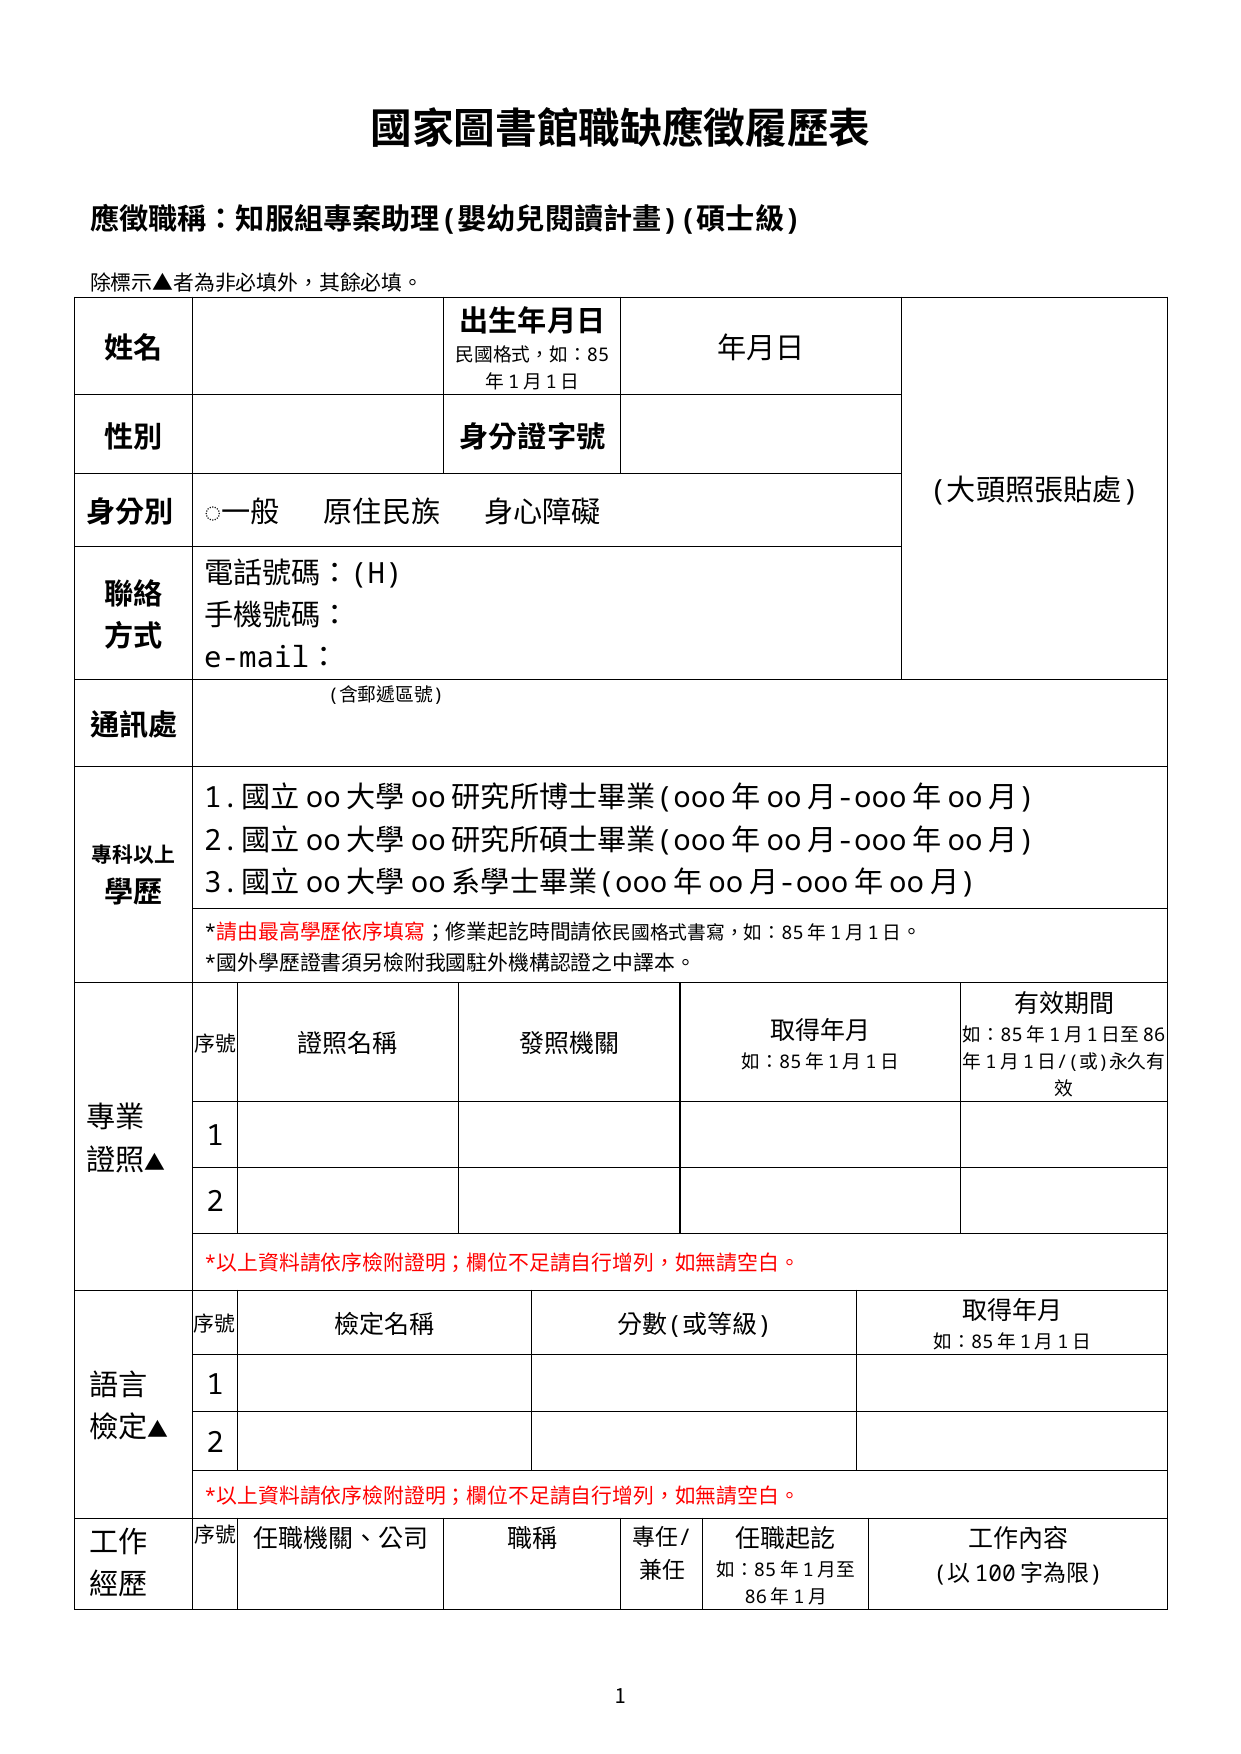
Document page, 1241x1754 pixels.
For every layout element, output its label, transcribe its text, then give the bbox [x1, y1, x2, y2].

text 國家圖書館職缺應徵履歷表 [75, 96, 1165, 156]
table_cell [681, 1168, 960, 1233]
table_header (大頭照張貼處) [902, 298, 1167, 679]
table_cell 國立oo大學oo研究所博士畢業(ooo年oo月-ooo年oo月) 國立oo大學oo研究所碩士畢業(ooo年oo月-ooo年oo月) 國立oo大學oo系學士畢業(ooo年oo月-ooo年oo月) [193, 767, 1167, 908]
table_cell [238, 1168, 458, 1233]
table_cell 通訊處 [75, 680, 192, 766]
table_cell [238, 1102, 458, 1167]
table_cell 語言 檢定▲ [75, 1291, 192, 1518]
table_cell [459, 1168, 679, 1233]
table_cell 電話號碼：(H) 手機號碼： e-mail： [193, 547, 901, 679]
table_cell 序號 [193, 1291, 237, 1354]
table_cell [193, 395, 443, 473]
table_cell [961, 1168, 1167, 1233]
table_cell 取得年月 如：85年1月1日 [857, 1291, 1167, 1354]
table_cell [238, 1355, 531, 1411]
table_cell (含郵遞區號) [193, 680, 1167, 766]
table_cell 1 [193, 1355, 237, 1411]
table_cell *以上資料請依序檢附證明；欄位不足請自行增列，如無請空白。 [193, 1471, 1167, 1518]
table_cell [459, 1102, 679, 1167]
table_cell 性別 [75, 395, 192, 473]
table_cell 身分別 [75, 474, 192, 546]
table_header [193, 298, 443, 394]
table_cell 工作內容 (以100字為限) [869, 1519, 1167, 1609]
table_cell 序號 [193, 983, 237, 1101]
table_cell [621, 395, 901, 473]
table_cell 聯絡 方式 [75, 547, 192, 679]
table_header 年月日 [621, 298, 901, 394]
table_cell [532, 1412, 856, 1470]
table_cell 1 [193, 1102, 237, 1167]
table_cell 分數(或等級) [532, 1291, 856, 1354]
table_cell [857, 1355, 1167, 1411]
table_cell 專任/兼任 [621, 1519, 702, 1609]
table_cell 檢定名稱 [238, 1291, 531, 1354]
table_cell 󠇯一般 󠇯󠇯原住民族 󠇯󠇯身心障礙 [193, 474, 901, 546]
table_header 姓名 [75, 298, 192, 394]
table_cell 有效期間 如：85年1月1日至86年1月1日/(或)永久有效 [961, 983, 1167, 1101]
table_cell 專科以上 學歷 [75, 767, 192, 982]
table_cell 身分證字號 [444, 395, 620, 473]
table_cell 專業 證照▲ [75, 983, 192, 1289]
text 除標示▲者為非必填外，其餘必填。 [90, 266, 1165, 297]
table_header 出生年月日 民國格式，如：85年1月1日 [444, 298, 620, 394]
table_cell [681, 1102, 960, 1167]
table_cell 證照名稱 [238, 983, 458, 1101]
table_cell [961, 1102, 1167, 1167]
table_cell 序號 [193, 1519, 237, 1609]
table_cell *請由最高學歷依序填寫；修業起訖時間請依民國格式書寫，如：85年1月1日。 *國外學歷證書須另檢附我國駐外機構認證之中譯本。 [193, 909, 1167, 982]
table_cell [532, 1355, 856, 1411]
table_cell 任職起訖 如：85年1月至86年1月 [703, 1519, 868, 1609]
table_cell 2 [193, 1168, 237, 1233]
table_cell [857, 1412, 1167, 1470]
table_cell 2 [193, 1412, 237, 1470]
table_cell 任職機關、公司 [238, 1519, 443, 1609]
table_cell [238, 1412, 531, 1470]
table_cell *以上資料請依序檢附證明；欄位不足請自行增列，如無請空白。 [193, 1234, 1167, 1289]
table_cell 職稱 [444, 1519, 620, 1609]
table_cell 發照機關 [459, 983, 679, 1101]
table_cell 工作 經歷 [75, 1519, 192, 1609]
text 應徵職稱：知服組專案助理(嬰幼兒閱讀計畫)(碩士級) [90, 196, 1165, 238]
table_cell 取得年月 如：85年1月1日 [681, 983, 960, 1101]
